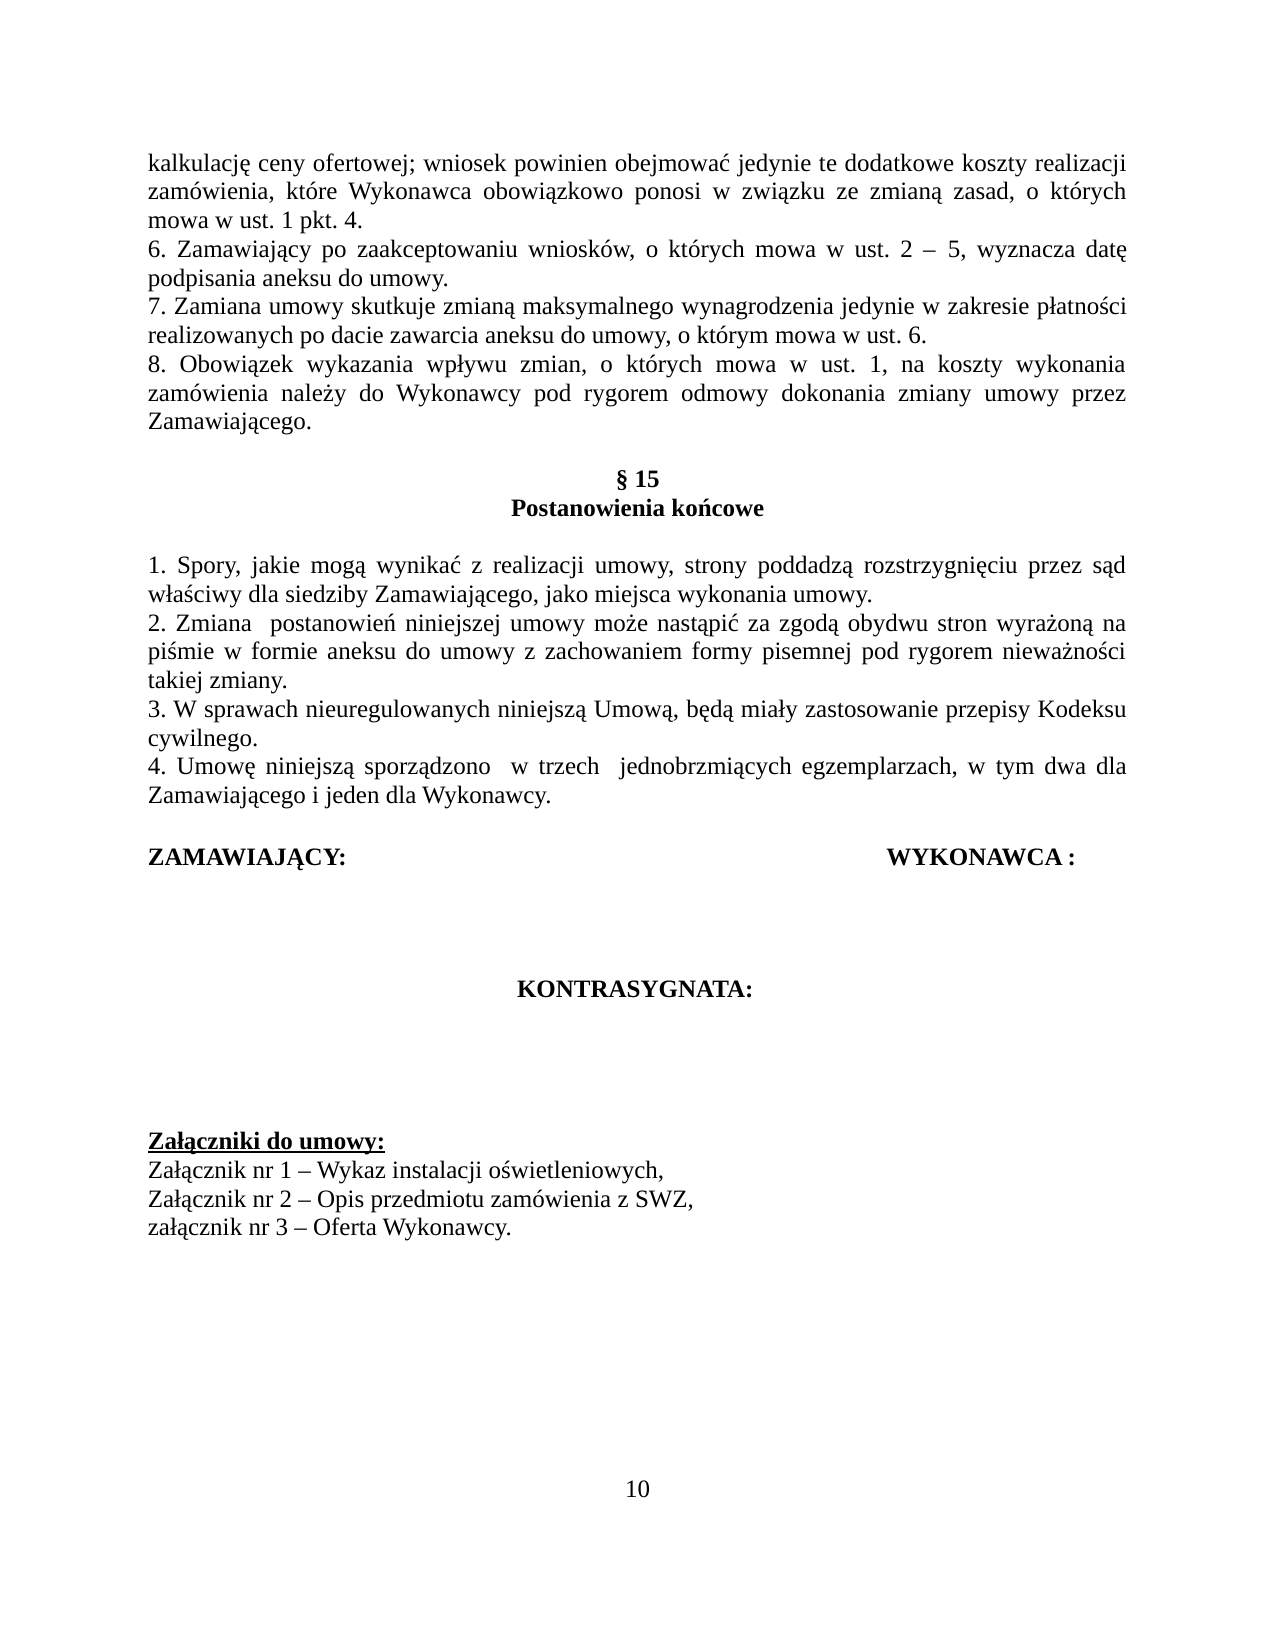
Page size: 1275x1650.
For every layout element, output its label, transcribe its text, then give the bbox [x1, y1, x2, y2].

text Załączniki do umowy: [148, 1126, 1127, 1155]
text § 15 [148, 464, 1127, 493]
text Załącznik nr 2 – Opis przedmiotu zamówienia z SWZ, [148, 1184, 1127, 1212]
text Załącznik nr 1 – Wykaz instalacji oświetleniowych, [148, 1155, 1127, 1184]
text załącznik nr 3 – Oferta Wykonawcy. [148, 1212, 1127, 1241]
text ZAMAWIAJĄCY: WYKONAWCA : [148, 842, 1127, 904]
text kalkulację ceny ofertowej; wniosek powinien obejmować jedynie te dodatkowe koszty realizacji zamówienia, które Wykonawca obowiązkowo ponosi w związku ze zmianą zasad, o których mowa w ust. 1 pkt. 4. [148, 148, 1127, 234]
text 6. Zamawiający po zaakceptowaniu wniosków, o których mowa w ust. 2 – 5, wyznacza datę podpisania aneksu do umowy. [148, 234, 1127, 291]
list 4. Umowę niniejszą sporządzono w trzech jednobrzmiących egzemplarzach, w tym dwa dla Zamawiającego i jeden dla Wykonawcy. [148, 751, 1127, 809]
text 7. Zamiana umowy skutkuje zmianą maksymalnego wynagrodzenia jedynie w zakresie płatności realizowanych po dacie zawarcia aneksu do umowy, o którym mowa w ust. 6. [148, 291, 1127, 349]
list 2. Zmiana postanowień niniejszej umowy może nastąpić za zgodą obydwu stron wyrażoną na piśmie w formie aneksu do umowy z zachowaniem formy pisemnej pod rygorem nieważności takiej zmiany. [148, 608, 1127, 694]
list 3. W sprawach nieuregulowanych niniejszą Umową, będą miały zastosowanie przepisy Kodeksu cywilnego. [148, 694, 1127, 751]
text 1. Spory, jakie mogą wynikać z realizacji umowy, strony poddadzą rozstrzygnięciu przez sąd właściwy dla siedziby Zamawiającego, jako miejsca wykonania umowy. [148, 550, 1127, 608]
text KONTRASYGNATA: [148, 974, 1127, 1003]
text Postanowienia końcowe [148, 493, 1127, 521]
text 8. Obowiązek wykazania wpływu zmian, o których mowa w ust. 1, na koszty wykonania zamówienia należy do Wykonawcy pod rygorem odmowy dokonania zmiany umowy przez Zamawiającego. [148, 349, 1127, 435]
